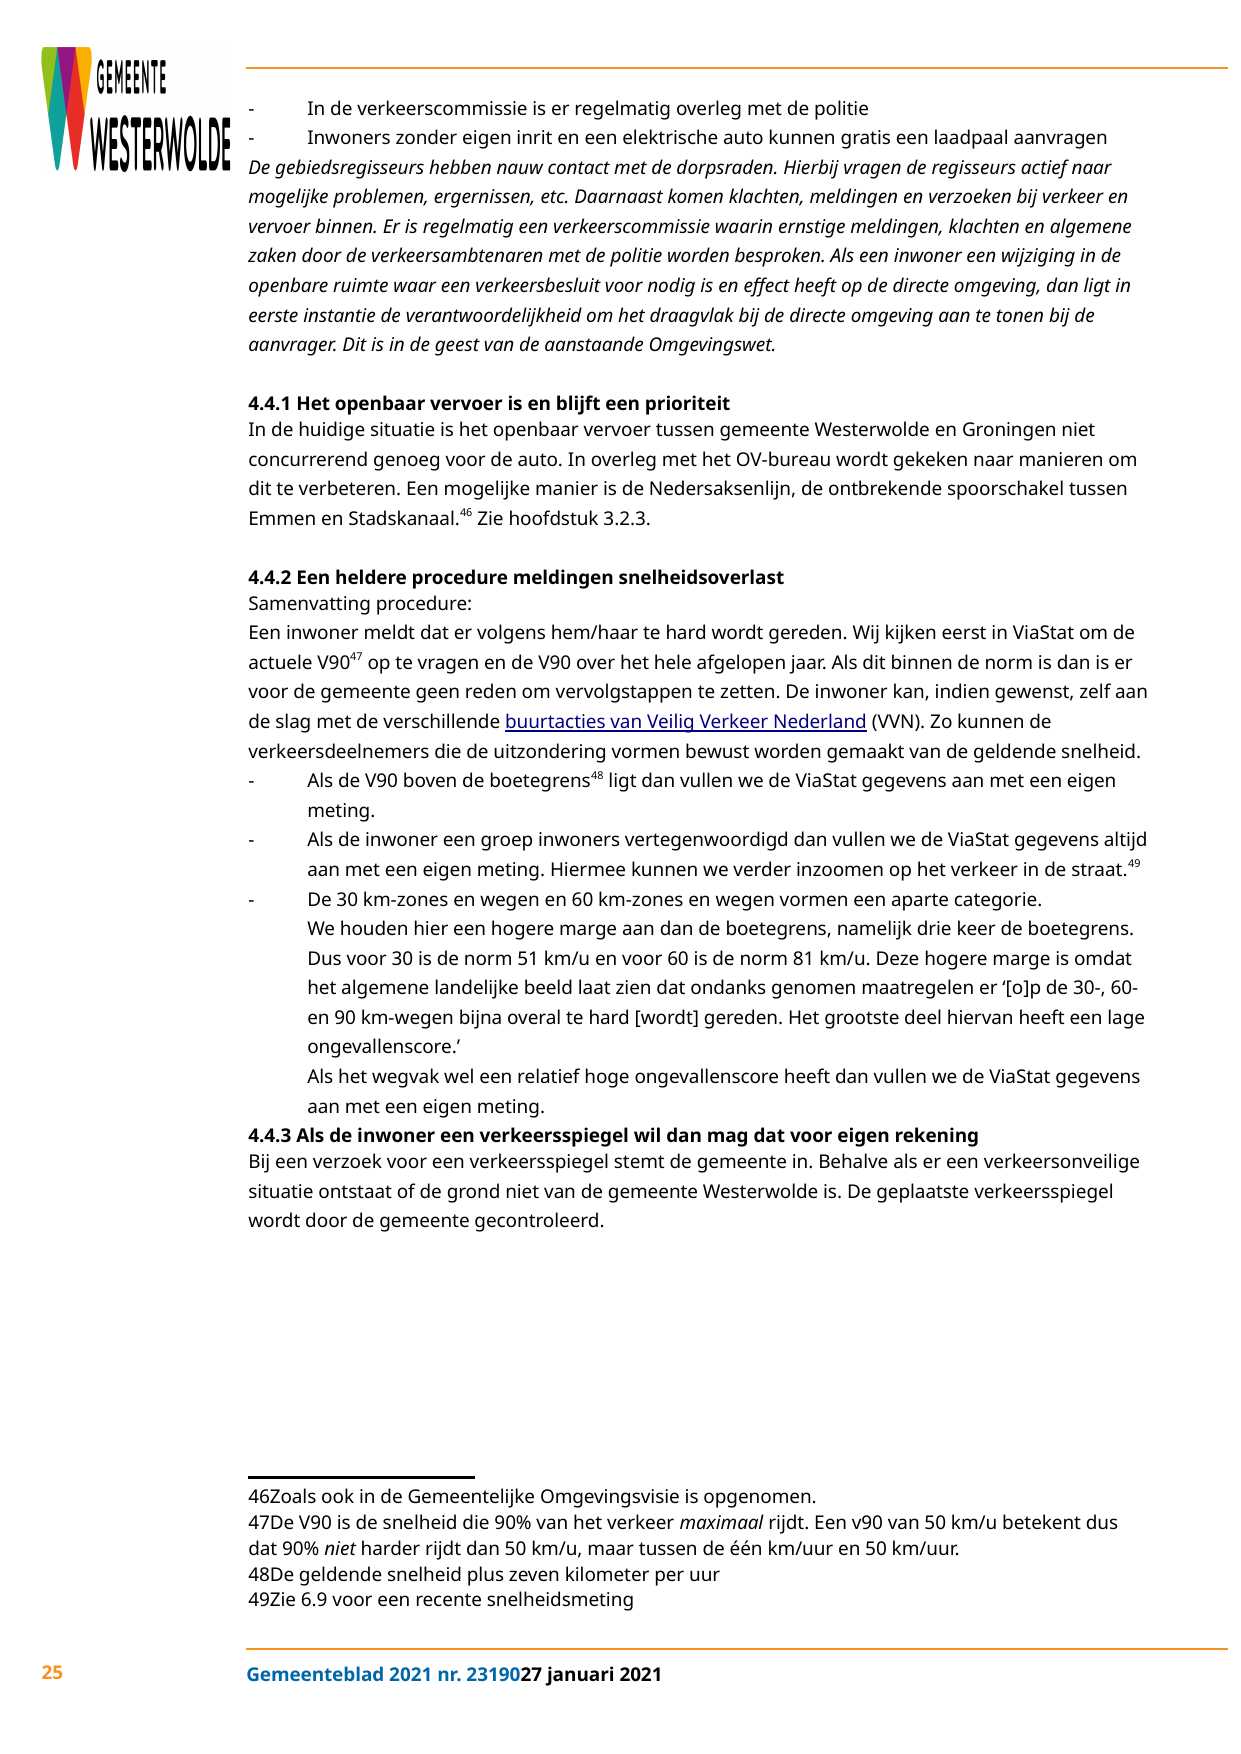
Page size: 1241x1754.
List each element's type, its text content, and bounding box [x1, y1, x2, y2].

list Als de inwoner een groep inwoners vertegenwoordigd dan vullen we de ViaStat gegevens altijd aan met een eigen meting. Hiermee kunnen we verder inzoomen op het verkeer in de straat. [248, 827, 1152, 882]
text Bij een verzoek voor een verkeersspiegel stemt de gemeente in. Behalve als er een verkeersonveilige situatie ontstaat of de grond niet van de gemeente Westerwolde is. De geplaatste verkeersspiegel wordt door de gemeente gecontroleerd. [248, 1148, 1152, 1233]
list Zie 6.9 voor een recente snelheidsmeting [248, 1586, 1152, 1612]
list Inwoners zonder eigen inrit en een elektrische auto kunnen gratis een laadpaal aanvragen [248, 124, 1152, 150]
text Samenvatting procedure: [248, 590, 1152, 616]
text De V90 is de snelheid die 90% van het verkeer maximaal rijdt. Een v90 van 50 km/u betekent dus dat 90% niet harder rijdt dan 50 km/u, maar tussen de één km/uur en 50 km/uur. [248, 1509, 1152, 1561]
list Als het wegvak wel een relatief hoge ongevallenscore heeft dan vullen we de ViaStat gegevens aan met een eigen meting. [248, 1063, 1152, 1119]
list Als de V90 boven de boetegrens ligt dan vullen we de ViaStat gegevens aan met een eigen meting. [248, 767, 1152, 823]
text 4.4.1 Het openbaar vervoer is en blijft een prioriteit [248, 391, 1152, 416]
text Zoals ook in de Gemeentelijke Omgevingsvisie is opgenomen. [248, 1483, 1152, 1509]
list De 30 km-zones en wegen en 60 km-zones en wegen vormen een aparte categorie. [248, 886, 1152, 912]
list In de verkeerscommissie is er regelmatig overleg met de politie [248, 95, 1152, 121]
text Een inwoner meldt dat er volgens hem/haar te hard wordt gereden. Wij kijken eerst in ViaStat om de actuele V90 op te vragen en de V90 over het hele afgelopen jaar. Als dit binnen de norm is dan is er voor de gemeente geen reden om vervolgstappen te zetten. De inwoner kan, indien gewenst, zelf aan de slag met de verschillende buurtacties van Veilig Verkeer Nederland (VVN). Zo kunnen de verkeersdeelnemers die de uitzondering vormen bewust worden gemaakt van de geldende snelheid. [248, 619, 1152, 764]
picture [41, 47, 231, 172]
text 4.4.2 Een heldere procedure meldingen snelheidsoverlast [248, 564, 1152, 590]
list We houden hier een hogere marge aan dan de boetegrens, namelijk drie keer de boetegrens. Dus voor 30 is de norm 51 km/u en voor 60 is de norm 81 km/u. Deze hogere marge is omdat het algemene landelijke beeld laat zien dat ondanks genomen maatregelen er ‘[o]p de 30-, 60- en 90 km-wegen bijna overal te hard [wordt] gereden. Het grootste deel hiervan heeft een lage ongevallenscore.’ [248, 915, 1152, 1059]
text 4.4.3 Als de inwoner een verkeersspiegel wil dan mag dat voor eigen rekening [248, 1122, 1152, 1148]
text De gebiedsregisseurs hebben nauw contact met de dorpsraden. Hierbij vragen de regisseurs actief naar mogelijke problemen, ergernissen, etc. Daarnaast komen klachten, meldingen en verzoeken bij verkeer en vervoer binnen. Er is regelmatig een verkeerscommissie waarin ernstige meldingen, klachten en algemene zaken door de verkeersambtenaren met de politie worden besproken. Als een inwoner een wijziging in de openbare ruimte waar een verkeersbesluit voor nodig is en effect heeft op de directe omgeving, dan ligt in eerste instantie de verantwoordelijkheid om het draagvlak bij de directe omgeving aan te tonen bij de aanvrager. Dit is in de geest van de aanstaande Omgevingswet. [248, 154, 1152, 357]
list De geldende snelheid plus zeven kilometer per uur [248, 1561, 1152, 1586]
text In de huidige situatie is het openbaar vervoer tussen gemeente Westerwolde en Groningen niet concurrerend genoeg voor de auto. In overleg met het OV-bureau wordt gekeken naar manieren om dit te verbeteren. Een mogelijke manier is de Nedersaksenlijn, de ontbrekende spoorschakel tussen Emmen en Stadskanaal. Zie hoofdstuk 3.2.3. [248, 416, 1152, 531]
